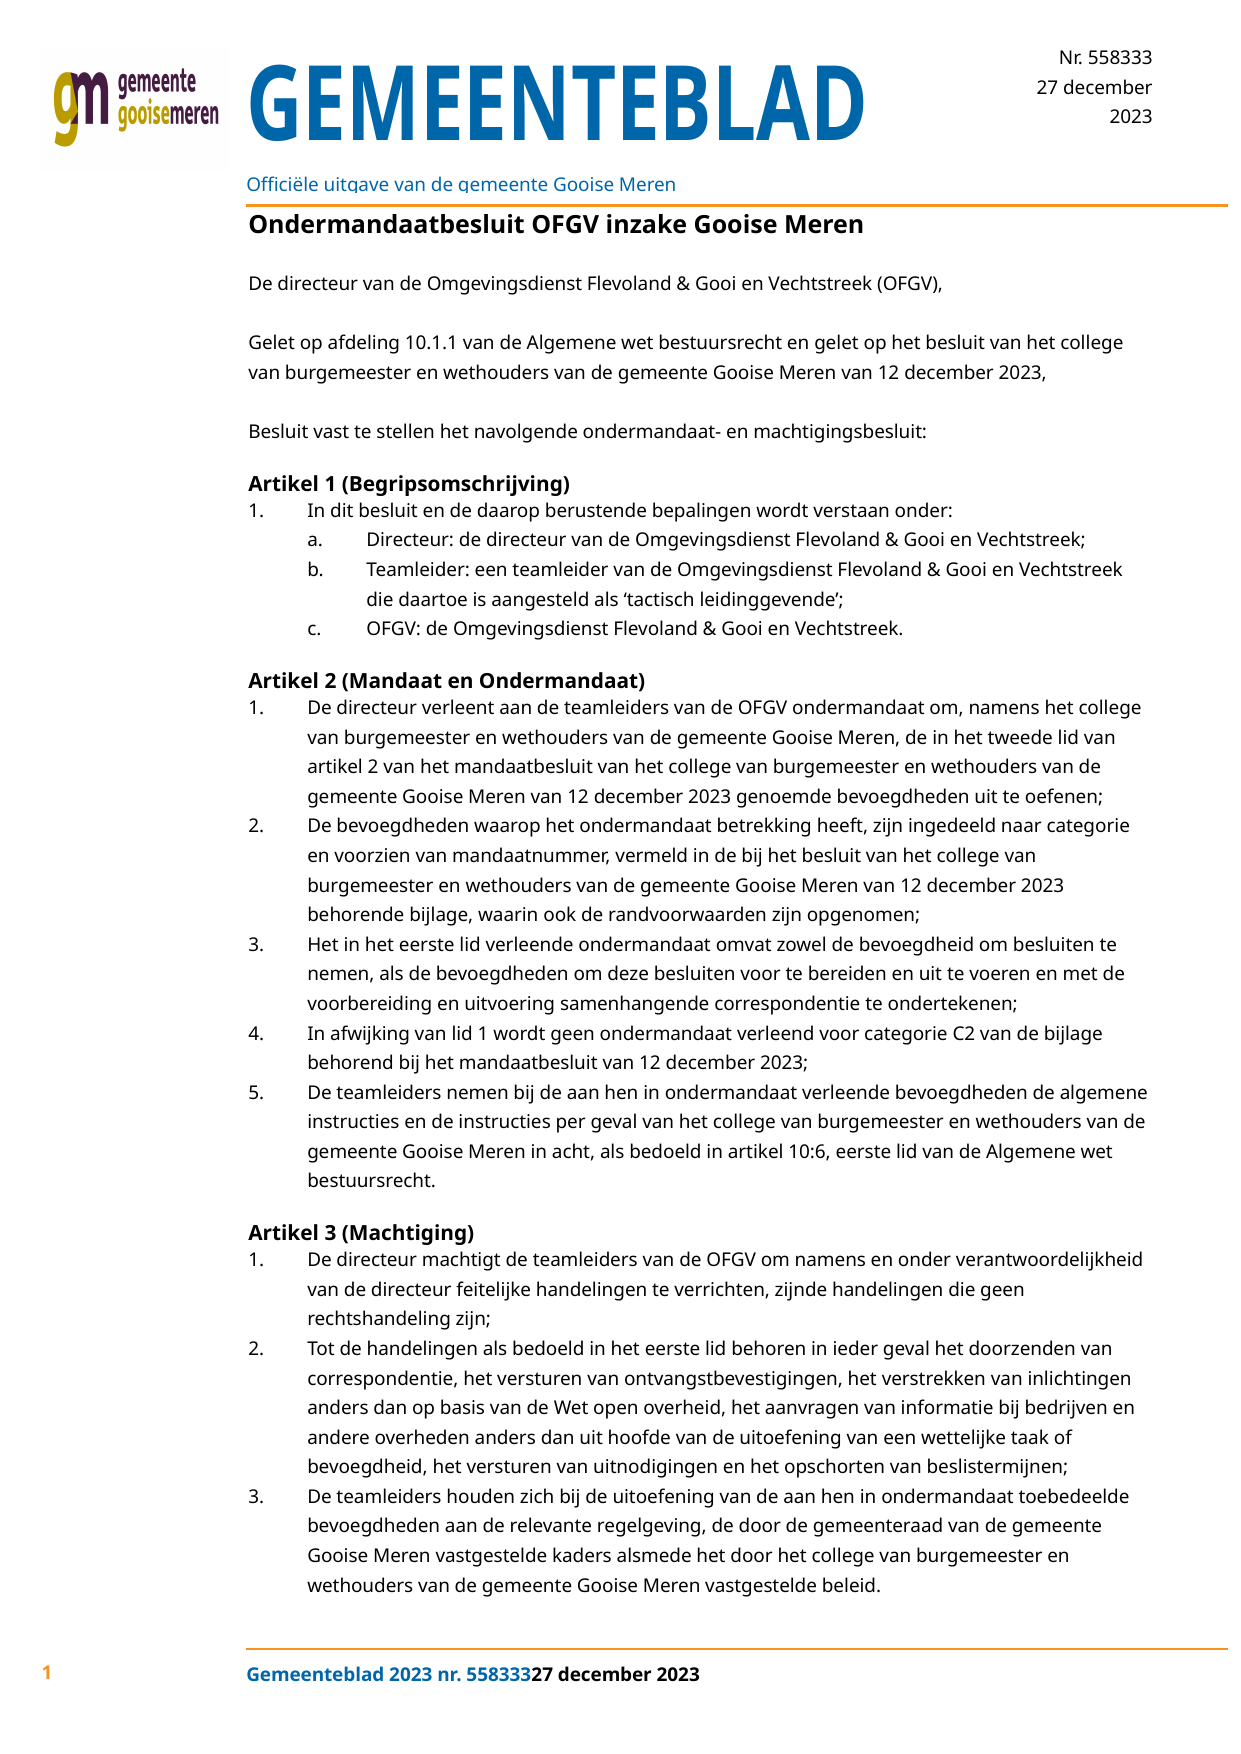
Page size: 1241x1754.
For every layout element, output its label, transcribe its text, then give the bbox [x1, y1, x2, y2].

text Artikel 1 (Begripsomschrijving) [248, 469, 1152, 497]
text Artikel 3 (Machtiging) [248, 1218, 1152, 1246]
text Besluit vast te stellen het navolgende ondermandaat- en machtigingsbesluit: [248, 418, 1152, 444]
list De teamleiders houden zich bij de uitoefening van de aan hen in ondermandaat toebedeelde bevoegdheden aan de relevante regelgeving, de door de gemeenteraad van de gemeente Gooise Meren vastgestelde kaders alsmede het door het college van burgemeester en wethouders van de gemeente Gooise Meren vastgestelde beleid. [248, 1483, 1152, 1598]
list Tot de handelingen als bedoeld in het eerste lid behoren in ieder geval het doorzenden van correspondentie, het versturen van ontvangstbevestigingen, het verstrekken van inlichtingen anders dan op basis van de Wet open overheid, het aanvragen van informatie bij bedrijven en andere overheden anders dan uit hoofde van de uitoefening van een wettelijke taak of bevoegdheid, het versturen van uitnodigingen en het opschorten van beslistermijnen; [248, 1335, 1152, 1479]
list De bevoegdheden waarop het ondermandaat betrekking heeft, zijn ingedeeld naar categorie en voorzien van mandaatnummer, vermeld in de bij het besluit van het college van burgemeester en wethouders van de gemeente Gooise Meren van 12 december 2023 behorende bijlage, waarin ook de randvoorwaarden zijn opgenomen; [248, 813, 1152, 927]
list In afwijking van lid 1 wordt geen ondermandaat verleend voor categorie C2 van de bijlage behorend bij het mandaatbesluit van 12 december 2023; [248, 1020, 1152, 1075]
text De directeur van de Omgevingsdienst Flevoland & Gooi en Vechtstreek (OFGV), [248, 270, 1152, 296]
list Het in het eerste lid verleende ondermandaat omvat zowel de bevoegdheid om besluiten te nemen, als de bevoegdheden om deze besluiten voor te bereiden en uit te voeren en met de voorbereiding en uitvoering samenhangende correspondentie te ondertekenen; [248, 931, 1152, 1016]
list In dit besluit en de daarop berustende bepalingen wordt verstaan onder: [248, 497, 1152, 523]
picture [41, 47, 231, 172]
list De directeur machtigt de teamleiders van de OFGV om namens en onder verantwoordelijkheid van de directeur feitelijke handelingen te verrichten, zijnde handelingen die geen rechtshandeling zijn; [248, 1246, 1152, 1331]
list De directeur verleent aan de teamleiders van de OFGV ondermandaat om, namens het college van burgemeester en wethouders van de gemeente Gooise Meren, de in het tweede lid van artikel 2 van het mandaatbesluit van het college van burgemeester en wethouders van de gemeente Gooise Meren van 12 december 2023 genoemde bevoegdheden uit te oefenen; [248, 694, 1152, 809]
text Artikel 2 (Mandaat en Ondermandaat) [248, 666, 1152, 694]
list De teamleiders nemen bij de aan hen in ondermandaat verleende bevoegdheden de algemene instructies en de instructies per geval van het college van burgemeester en wethouders van de gemeente Gooise Meren in acht, als bedoeld in artikel 10:6, eerste lid van de Algemene wet bestuursrecht. [248, 1079, 1152, 1193]
list Teamleider: een teamleider van de Omgevingsdienst Flevoland & Gooi en Vechtstreek die daartoe is aangesteld als ‘tactisch leidinggevende’; [307, 556, 1152, 612]
text Gelet op afdeling 10.1.1 van de Algemene wet bestuursrecht en gelet op het besluit van het college van burgemeester en wethouders van de gemeente Gooise Meren van 12 december 2023, [248, 329, 1152, 385]
list OFGV: de Omgevingsdienst Flevoland & Gooi en Vechtstreek. [307, 615, 1152, 641]
list Directeur: de directeur van de Omgevingsdienst Flevoland & Gooi en Vechtstreek; [307, 527, 1152, 552]
text Ondermandaatbesluit OFGV inzake Gooise Meren [248, 207, 1152, 241]
